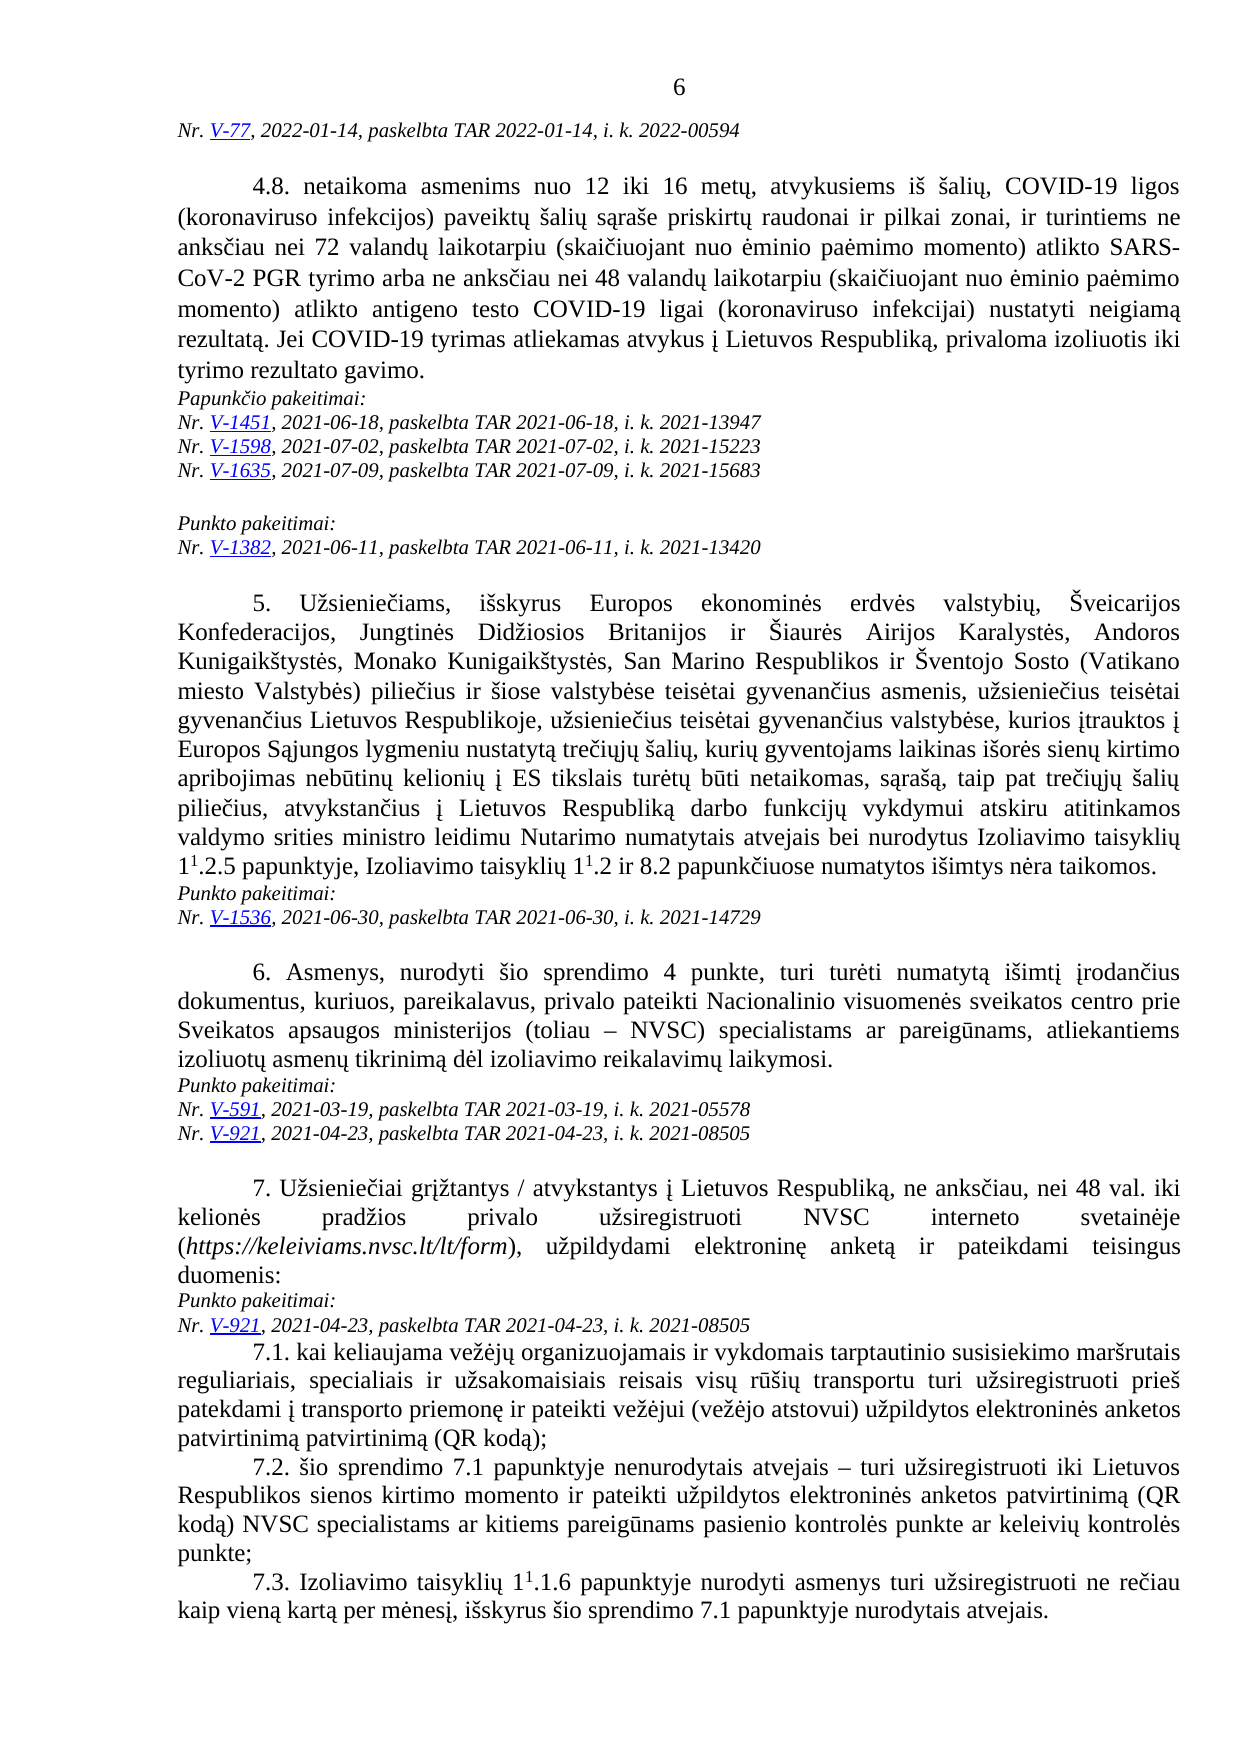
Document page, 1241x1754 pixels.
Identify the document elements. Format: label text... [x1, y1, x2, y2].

text 7.3. Izoliavimo taisyklių 11.1.6 papunktyje nurodyti asmenys turi užsiregistruoti ne rečiau kaip vieną kartą per mėnesį, išskyrus šio sprendimo 7.1 papunktyje nurodytais atvejais. [177, 1567, 1181, 1624]
text Nr. V-591, 2021-03-19, paskelbta TAR 2021-03-19, i. k. 2021-05578 [177, 1097, 1181, 1121]
text Nr. V-921, 2021-04-23, paskelbta TAR 2021-04-23, i. k. 2021-08505 [177, 1312, 1181, 1337]
text 4.8. netaikoma asmenims nuo 12 iki 16 metų, atvykusiems iš šalių, COVID-19 ligos (koronaviruso infekcijos) paveiktų šalių sąraše priskirtų raudonai ir pilkai zonai, ir turintiems ne anksčiau nei 72 valandų laikotarpiu (skaičiuojant nuo ėminio paėmimo momento) atlikto SARS-CoV-2 PGR tyrimo arba ne anksčiau nei 48 valandų laikotarpiu (skaičiuojant nuo ėminio paėmimo momento) atlikto antigeno testo COVID-19 ligai (koronaviruso infekcijai) nustatyti neigiamą rezultatą. Jei COVID-19 tyrimas atliekamas atvykus į Lietuvos Respubliką, privaloma izoliuotis iki tyrimo rezultato gavimo. [177, 171, 1181, 384]
text 5. Užsieniečiams, išskyrus Europos ekonominės erdvės valstybių, Šveicarijos Konfederacijos, Jungtinės Didžiosios Britanijos ir Šiaurės Airijos Karalystės, Andoros Kunigaikštystės, Monako Kunigaikštystės, San Marino Respublikos ir Šventojo Sosto (Vatikano miesto Valstybės) piliečius ir šiose valstybėse teisėtai gyvenančius asmenis, užsieniečius teisėtai gyvenančius Lietuvos Respublikoje, užsieniečius teisėtai gyvenančius valstybėse, kurios įtrauktos į Europos Sąjungos lygmeniu nustatytą trečiųjų šalių, kurių gyventojams laikinas išorės sienų kirtimo apribojimas nebūtinų kelionių į ES tikslais turėtų būti netaikomas, sąrašą, taip pat trečiųjų šalių piliečius, atvykstančius į Lietuvos Respubliką darbo funkcijų vykdymui atskiru atitinkamos valdymo srities ministro leidimu Nutarimo numatytais atvejais bei nurodytus Izoliavimo taisyklių 11.2.5 papunktyje, Izoliavimo taisyklių 11.2 ir 8.2 papunkčiuose numatytos išimtys nėra taikomos. [177, 588, 1181, 880]
text 7.1. kai keliaujama vežėjų organizuojamais ir vykdomais tarptautinio susisiekimo maršrutais reguliariais, specialiais ir užsakomaisiais reisais visų rūšių transportu turi užsiregistruoti prieš patekdami į transporto priemonę ir pateikti vežėjui (vežėjo atstovui) užpildytos elektroninės anketos patvirtinimą patvirtinimą (QR kodą); [177, 1337, 1181, 1452]
text Papunkčio pakeitimai: [177, 386, 1181, 410]
text Nr. V-1451, 2021-06-18, paskelbta TAR 2021-06-18, i. k. 2021-13947 [177, 410, 1181, 434]
text Nr. V-1598, 2021-07-02, paskelbta TAR 2021-07-02, i. k. 2021-15223 [177, 434, 1181, 458]
text 7. Užsieniečiai grįžtantys / atvykstantys į Lietuvos Respubliką, ne anksčiau, nei 48 val. iki kelionės pradžios privalo užsiregistruoti NVSC interneto svetainėje (https://keleiviams.nvsc.lt/lt/form), užpildydami elektroninę anketą ir pateikdami teisingus duomenis: [177, 1173, 1181, 1288]
text Nr. V-1382, 2021-06-11, paskelbta TAR 2021-06-11, i. k. 2021-13420 [177, 535, 1181, 559]
text Punkto pakeitimai: [177, 881, 1181, 905]
text Punkto pakeitimai: [177, 1072, 1181, 1097]
text Punkto pakeitimai: [177, 1288, 1181, 1312]
text 6. Asmenys, nurodyti šio sprendimo 4 punkte, turi turėti numatytą išimtį įrodančius dokumentus, kuriuos, pareikalavus, privalo pateikti Nacionalinio visuomenės sveikatos centro prie Sveikatos apsaugos ministerijos (toliau – NVSC) specialistams ar pareigūnams, atliekantiems izoliuotų asmenų tikrinimą dėl izoliavimo reikalavimų laikymosi. [177, 957, 1181, 1072]
text Nr. V-1536, 2021-06-30, paskelbta TAR 2021-06-30, i. k. 2021-14729 [177, 905, 1181, 929]
text Nr. V-921, 2021-04-23, paskelbta TAR 2021-04-23, i. k. 2021-08505 [177, 1121, 1181, 1145]
text 7.2. šio sprendimo 7.1 papunktyje nenurodytais atvejais – turi užsiregistruoti iki Lietuvos Respublikos sienos kirtimo momento ir pateikti užpildytos elektroninės anketos patvirtinimą (QR kodą) NVSC specialistams ar kitiems pareigūnams pasienio kontrolės punkte ar keleivių kontrolės punkte; [177, 1452, 1181, 1567]
text Nr. V-1635, 2021-07-09, paskelbta TAR 2021-07-09, i. k. 2021-15683 [177, 458, 1181, 482]
text Nr. V-77, 2022-01-14, paskelbta TAR 2022-01-14, i. k. 2022-00594 [177, 118, 1181, 142]
text Punkto pakeitimai: [177, 511, 1181, 535]
